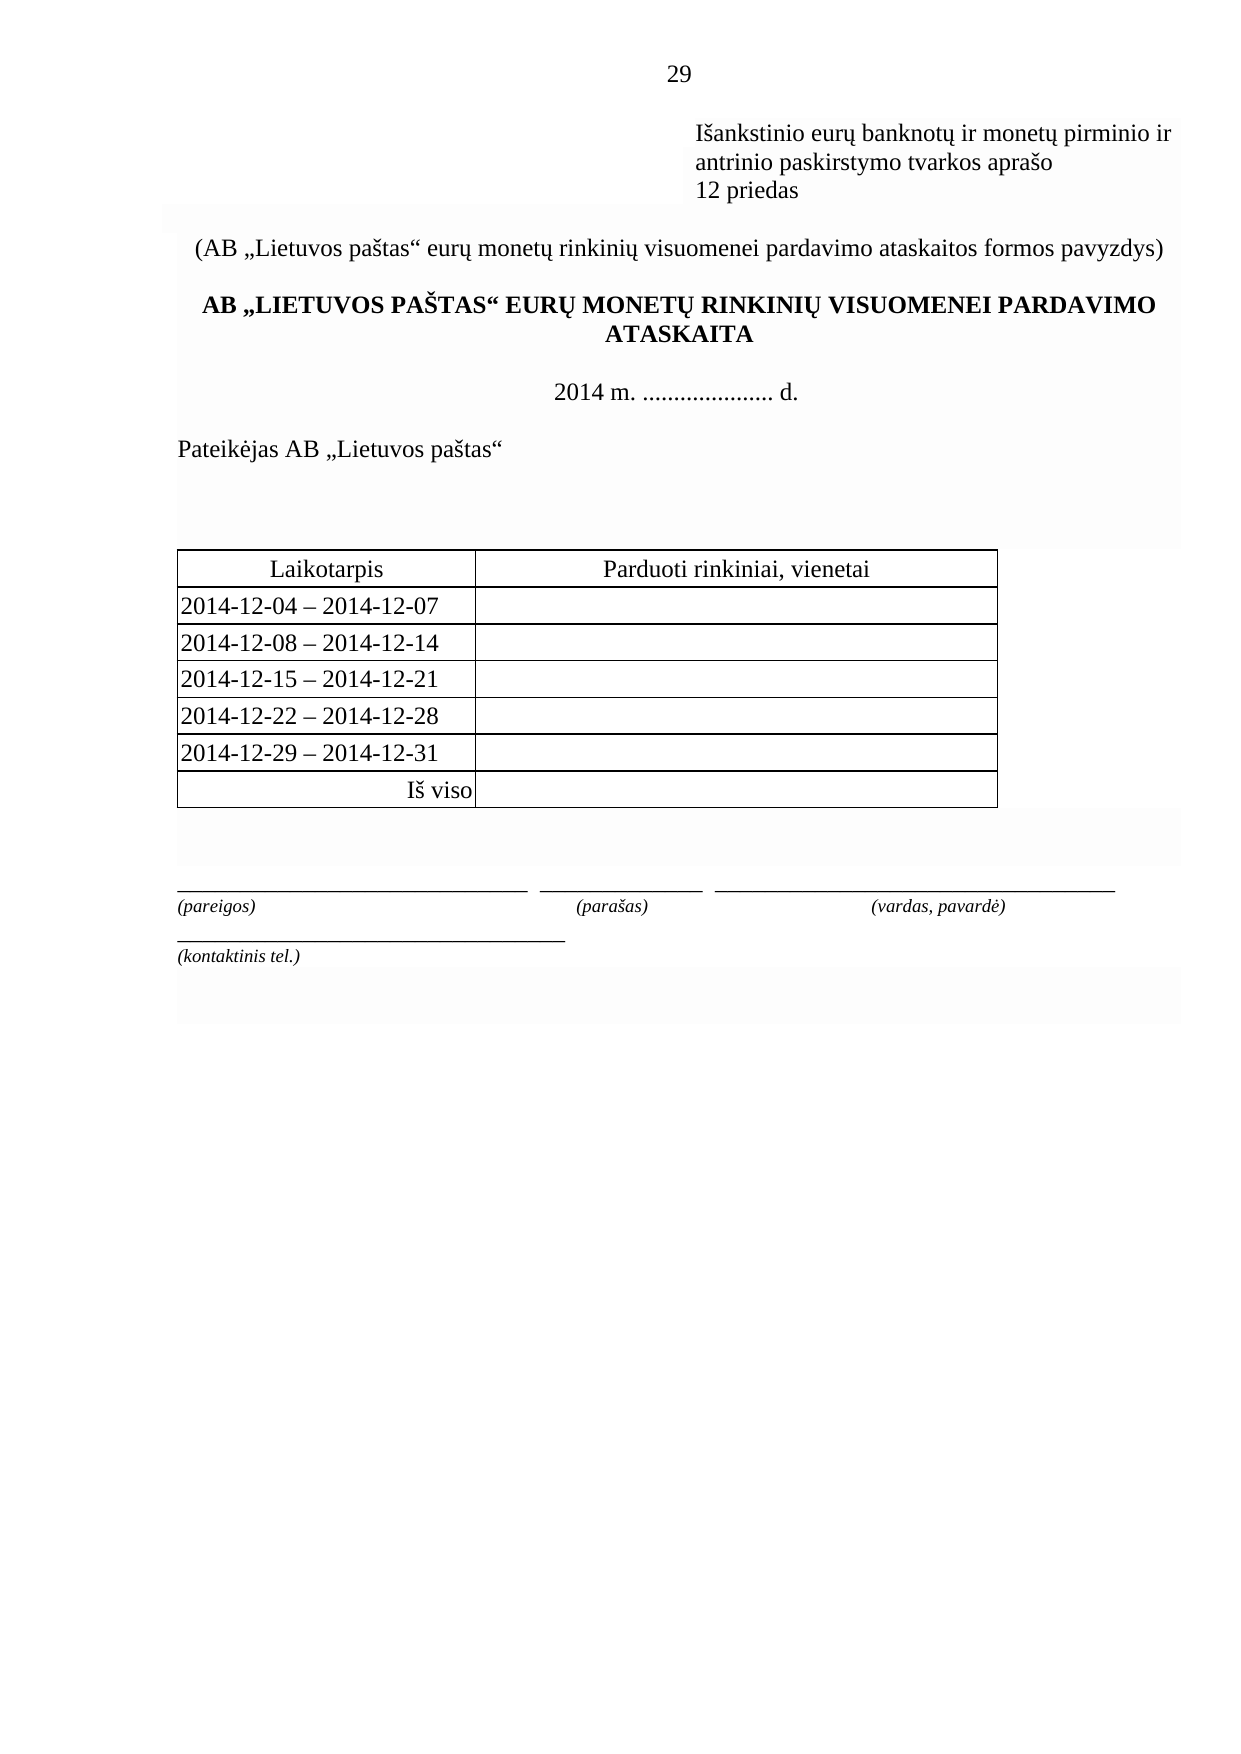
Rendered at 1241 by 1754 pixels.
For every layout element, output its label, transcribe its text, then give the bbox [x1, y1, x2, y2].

table_cell [476, 661, 997, 696]
table_cell [476, 588, 997, 623]
text (pareigos) (parašas) (vardas, pavardė) [177, 895, 1181, 916]
table_cell [476, 772, 997, 807]
text (AB „Lietuvos paštas“ eurų monetų rinkinių visuomenei pardavimo ataskaitos formos pavyzdys) [177, 233, 1181, 262]
table_cell 2014-12-08 – 2014-12-14 [178, 625, 475, 660]
table_header Laikotarpis [178, 551, 475, 586]
text Išankstinio eurų banknotų ir monetų pirminio ir [695, 118, 1181, 147]
table_cell 2014-12-22 – 2014-12-28 [178, 698, 475, 733]
table_cell [476, 735, 997, 770]
text AB „LIETUVOS PAŠTAS“ EURŲ MONETŲ RINKINIŲ VISUOMENEI PARDAVIMO ATASKAITA [177, 291, 1181, 348]
text Pateikėjas AB „Lietuvos paštas“ [177, 434, 1181, 463]
table_cell [476, 625, 997, 660]
table_cell 2014-12-29 – 2014-12-31 [178, 735, 475, 770]
text antrinio paskirstymo tvarkos aprašo [683, 147, 1181, 176]
text ____________________________ _____________ ________________________________ [177, 866, 1181, 895]
text 2014 m. ..................... d. [177, 377, 1181, 406]
table_cell 2014-12-04 – 2014-12-07 [178, 588, 475, 623]
table_cell [476, 698, 997, 733]
table_cell Iš viso [178, 772, 475, 807]
table_cell 2014-12-15 – 2014-12-21 [178, 661, 475, 696]
text 12 priedas [683, 176, 1181, 204]
table_header Parduoti rinkiniai, vienetai [476, 551, 997, 586]
text _______________________________ [177, 916, 1181, 945]
text (kontaktinis tel.) [177, 945, 1181, 967]
